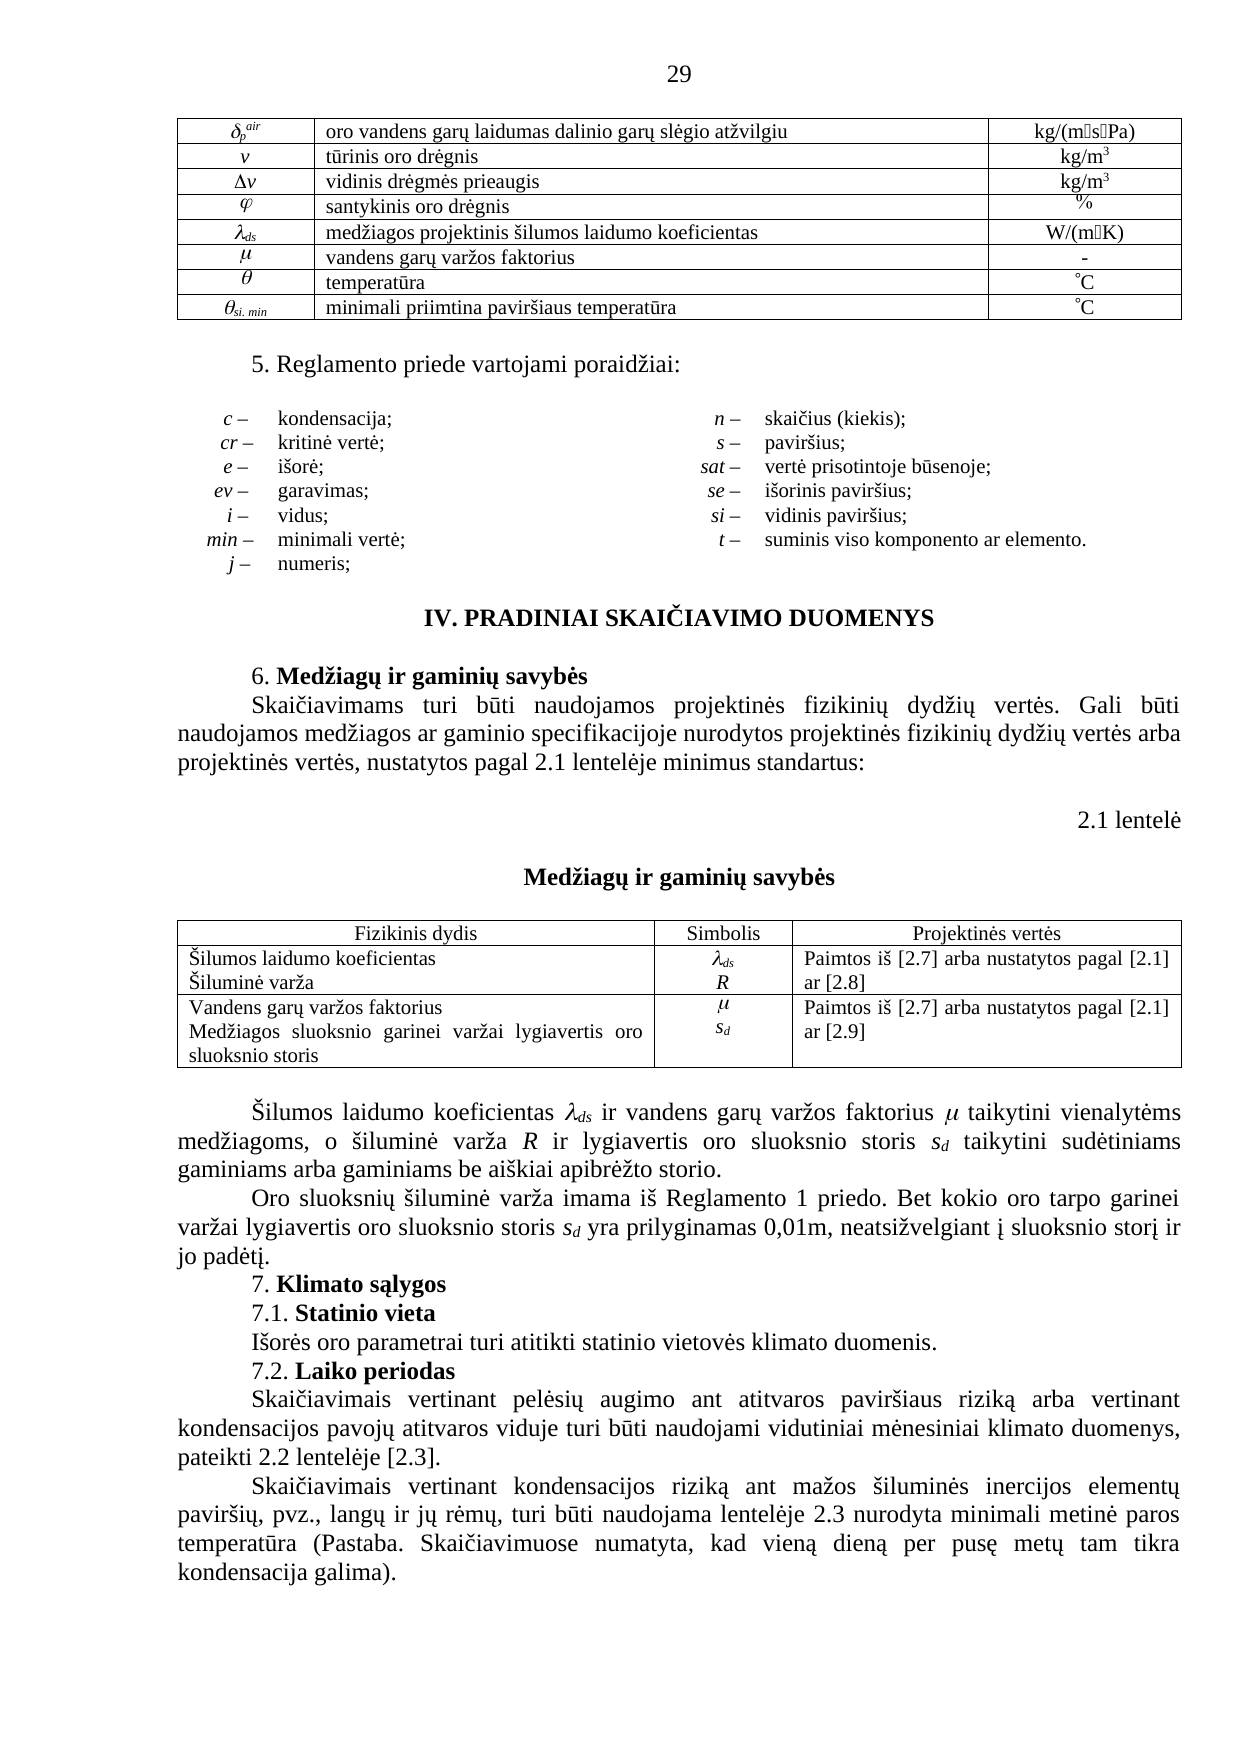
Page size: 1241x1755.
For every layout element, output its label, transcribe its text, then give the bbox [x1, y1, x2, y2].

table_cell ds R [655, 946, 792, 994]
text 7.2. Laiko periodas [177, 1356, 1181, 1384]
table_cell kg/m3 [989, 144, 1181, 168]
table_cell [617, 479, 675, 502]
table_cell  [178, 195, 314, 218]
table_cell ev – [177, 479, 266, 502]
table_cell kg/m3 [989, 169, 1181, 193]
table_cell vertė prisotintoje būsenoje; [753, 454, 1181, 478]
table_cell Vandens garų varžos faktorius Medžiagos sluoksnio garinei varžai lygiavertis oro sluoksnio storis [178, 995, 654, 1067]
table_cell si – [675, 503, 753, 527]
table_cell se – [675, 479, 753, 502]
table_cell min – [177, 527, 266, 551]
table_cell v [178, 144, 314, 168]
table_cell ds [178, 220, 314, 244]
table_cell oro vandens garų laidumas dalinio garų slėgio atžvilgiu [315, 119, 988, 143]
table_cell v [178, 169, 314, 193]
text Skaičiavimais vertinant pelėsių augimo ant atitvaros paviršiaus riziką arba vertinant kondensacijos pavojų atitvaros viduje turi būti naudojami vidutiniai mėnesiniai klimato duomenys, pateikti 2.2 lentelėje [2.3]. [177, 1384, 1181, 1471]
text Medžiagų ir gaminių savybės [177, 862, 1181, 891]
table_header kondensacija; [266, 406, 617, 430]
table_cell pair [178, 119, 314, 143]
table_cell sat – [675, 454, 753, 478]
table_cell  [989, 195, 1181, 218]
table_cell išorinis paviršius; [753, 479, 1181, 502]
table_cell minimali vertė; [266, 527, 617, 551]
table_cell  sd [655, 995, 792, 1067]
text 2.1 lentelė [177, 805, 1181, 833]
text Skaičiavimams turi būti naudojamos projektinės fizikinių dydžių vertės. Gali būti naudojamos medžiagos ar gaminio specifikacijoje nurodytos projektinės fizikinių dydžių vertės arba projektinės vertės, nustatytos pagal 2.1 lentelėje minimus standartus: [177, 690, 1181, 776]
table_cell medžiagos projektinis šilumos laidumo koeficientas [315, 220, 988, 244]
table_cell [617, 430, 675, 454]
table_cell  [178, 270, 314, 294]
table_cell [617, 503, 675, 527]
table_cell t – [675, 527, 753, 551]
text 6. Medžiagų ir gaminių savybės [177, 661, 1181, 690]
text 7.1. Statinio vieta [177, 1298, 1181, 1327]
table_cell cr – [177, 430, 266, 454]
table_cell e – [177, 454, 266, 478]
table_cell C [989, 295, 1181, 319]
table_cell vidinis paviršius; [753, 503, 1181, 527]
table_cell - [989, 245, 1181, 269]
table_cell  [178, 245, 314, 269]
table_cell j – [177, 551, 266, 575]
table_cell vidinis drėgmės prieaugis [315, 169, 988, 193]
text Skaičiavimais vertinant kondensacijos riziką ant mažos šiluminės inercijos elementų paviršių, pvz., langų ir jų rėmų, turi būti naudojama lentelėje 2.3 nurodyta minimali metinė paros temperatūra (Pastaba. Skaičiavimuose numatyta, kad vieną dieną per pusę metų tam tikra kondensacija galima). [177, 1471, 1181, 1586]
table_cell [617, 527, 675, 551]
table_cell Paimtos iš [2.7] arba nustatytos pagal [2.1] ar [2.8] [793, 946, 1181, 994]
table_cell suminis viso komponento ar elemento. [753, 527, 1181, 551]
table_cell [753, 551, 1181, 575]
table_cell [617, 454, 675, 478]
text IV. PRADINIAI SKAIČIAVIMO DUOMENYS [177, 603, 1181, 632]
table_header Projektinės vertės [793, 921, 1181, 945]
table_header Simbolis [655, 921, 792, 945]
table_cell tūrinis oro drėgnis [315, 144, 988, 168]
table_header Fizikinis dydis [178, 921, 654, 945]
text 5. Reglamento priede vartojami poraidžiai: [177, 349, 1181, 377]
table_header [617, 406, 675, 430]
table_cell paviršius; [753, 430, 1181, 454]
table_cell kg/(msPa) [989, 119, 1181, 143]
table_cell [675, 551, 753, 575]
table_cell temperatūra [315, 270, 988, 294]
table_cell išorė; [266, 454, 617, 478]
table_cell garavimas; [266, 479, 617, 502]
table_cell C [989, 270, 1181, 294]
table_cell vidus; [266, 503, 617, 527]
table_cell W/(mK) [989, 220, 1181, 244]
text Šilumos laidumo koeficientas ds ir vandens garų varžos faktorius  taikytini vienalytėms medžiagoms, o šiluminė varža R ir lygiavertis oro sluoksnio storis sd taikytini sudėtiniams gaminiams arba gaminiams be aiškiai apibrėžto storio. [177, 1097, 1181, 1183]
table_cell s – [675, 430, 753, 454]
table_cell santykinis oro drėgnis [315, 195, 988, 218]
table_header c – [177, 406, 266, 430]
table_cell vandens garų varžos faktorius [315, 245, 988, 269]
text Išorės oro parametrai turi atitikti statinio vietovės klimato duomenis. [177, 1327, 1181, 1356]
text Oro sluoksnių šiluminė varža imama iš Reglamento 1 priedo. Bet kokio oro tarpo garinei varžai lygiavertis oro sluoksnio storis sd yra prilyginamas 0,01m, neatsižvelgiant į sluoksnio storį ir jo padėtį. [177, 1183, 1181, 1269]
table_cell kritinė vertė; [266, 430, 617, 454]
table_cell i – [177, 503, 266, 527]
table_cell Šilumos laidumo koeficientas Šiluminė varža [178, 946, 654, 994]
table_cell numeris; [266, 551, 617, 575]
table_cell [617, 551, 675, 575]
table_cell Paimtos iš [2.7] arba nustatytos pagal [2.1] ar [2.9] [793, 995, 1181, 1067]
table_header skaičius (kiekis); [753, 406, 1181, 430]
table_cell minimali priimtina paviršiaus temperatūra [315, 295, 988, 319]
text 7. Klimato sąlygos [177, 1269, 1181, 1298]
table_cell si. min [178, 295, 314, 319]
table_header n – [675, 406, 753, 430]
